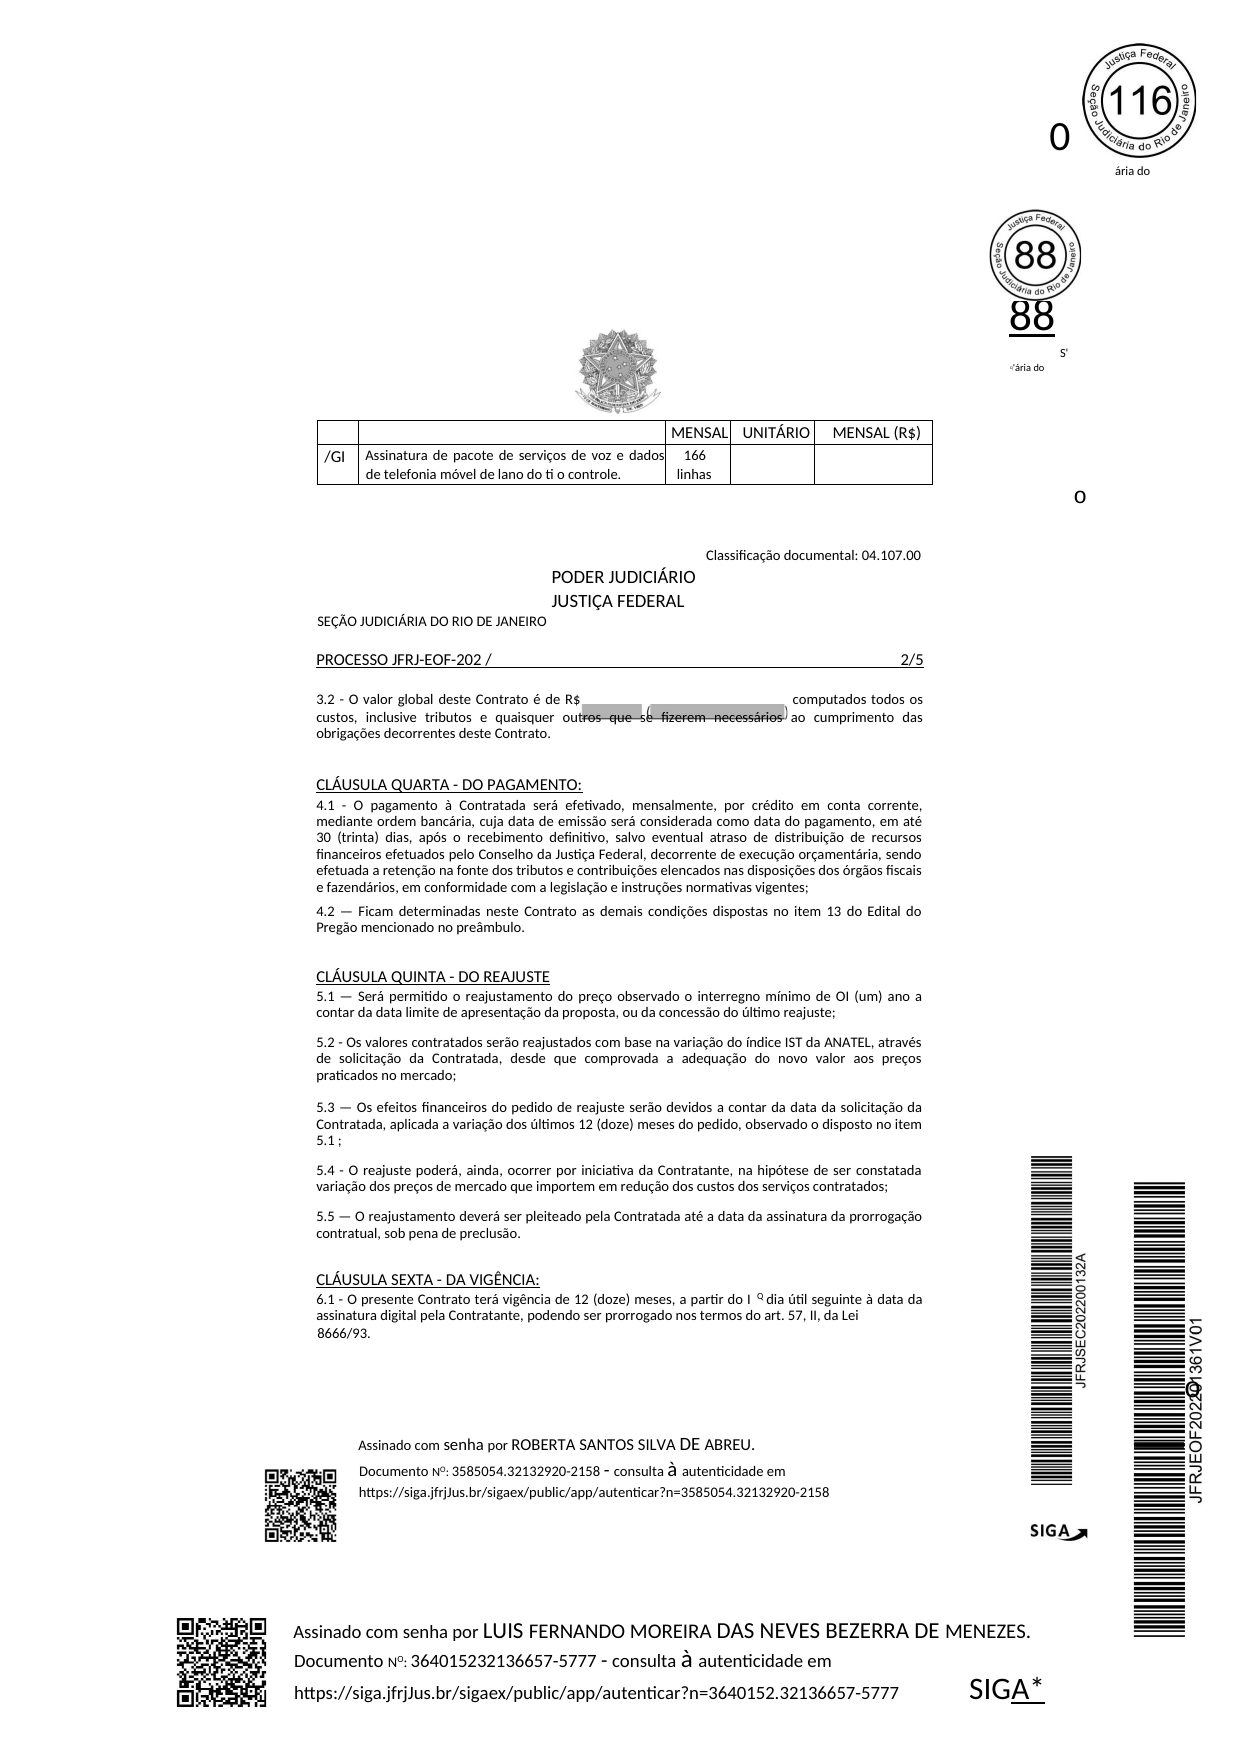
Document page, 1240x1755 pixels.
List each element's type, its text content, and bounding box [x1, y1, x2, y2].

text JUSTIÇA FEDERAL [551, 589, 1085, 612]
text 5.3 — Os efeitos financeiros do pedido de reajuste serão devidos a contar da data da solicitação da Contratada, aplicada a variação dos últimos 12 (doze) meses do pedido, observado o disposto no item 5.1 ; [316, 1100, 923, 1149]
table_cell [731, 445, 814, 484]
table_header UNITÁRIO [731, 421, 814, 444]
table_header MENSAL (R$) [815, 421, 932, 444]
text 3.2 - O valor global deste Contrato é de R$ computados todos os custos, inclusive tributos e quaisquer outros que se fizerem necessários ao cumprimento das obrigações decorrentes deste Contrato. [316, 682, 923, 742]
text CLÁUSULA QUINTA - DO REAJUSTE [316, 966, 994, 986]
text 5.1 — Será permitido o reajustamento do preço observado o interregno mínimo de OI (um) ano a contar da data limite de apresentação da proposta, ou da concessão do último reajuste; [316, 988, 923, 1021]
text SEÇÃO JUDICIÁRIA DO RIO DE JANEIRO [317, 614, 923, 630]
text CLÁUSULA SEXTA - DA VIGÊNCIA: [316, 1269, 994, 1289]
text 5.4 - O reajuste poderá, ainda, ocorrer por iniciativa da Contratante, na hipótese de ser constatada variação dos preços de mercado que importem em redução dos custos dos serviços contratados; [316, 1163, 923, 1195]
text 5.2 - Os valores contratados serão reajustados com base na variação do índice IST da ANATEL, através de solicitação da Contratada, desde que comprovada a adequação do novo valor aos preços praticados no mercado; [316, 1034, 923, 1084]
text 5.5 — O reajustamento deverá ser pleiteado pela Contratada até a data da assinatura da prorrogação contratual, sob pena de preclusão. [316, 1209, 923, 1242]
text 4.1 - O pagamento à Contratada será efetivado, mensalmente, por crédito em conta corrente, mediante ordem bancária, cuja data de emissão será considerada como data do pagamento, em até 30 (trinta) dias, após o recebimento definitivo, salvo eventual atraso de distribuição de recursos financeiros efetuados pelo Conselho da Justiça Federal, decorrente de execução orçamentária, sendo efetuada a retenção na fonte dos tributos e contribuições elencados nas disposições dos órgãos fiscais e fazendários, em conformidade com a legislação e instruções normativas vigentes; [316, 797, 923, 896]
text PODER JUDICIÁRIO [551, 565, 1085, 588]
table_cell 166 linhas [666, 445, 730, 484]
table_cell [815, 445, 932, 484]
text CLÁUSULA QUARTA - DO PAGAMENTO: [316, 775, 994, 795]
text Classificação documental: 04.107.00 [541, 546, 1085, 564]
table_header [359, 421, 665, 444]
table_header [318, 421, 358, 444]
text PROCESSO JFRJ-EOF-202 / 2/5 [316, 649, 1085, 669]
text 4.2 — Ficam determinadas neste Contrato as demais condições dispostas no item 13 do Edital do Pregão mencionado no preâmbulo. [316, 903, 923, 936]
table_header MENSAL [666, 421, 730, 444]
table_cell /GI [318, 445, 358, 484]
text 8666/93. [317, 1324, 1031, 1342]
text o [317, 484, 1087, 511]
table_cell Assinatura de pacote de serviços de voz e dados de telefonia móvel de lano do ti o controle. [359, 445, 665, 484]
text 6.1 - O presente Contrato terá vigência de 12 (doze) meses, a partir do I Q dia útil seguinte à data da assinatura digital pela Contratante, podendo ser prorrogado nos termos do art. 57, II, da Lei [316, 1291, 923, 1324]
